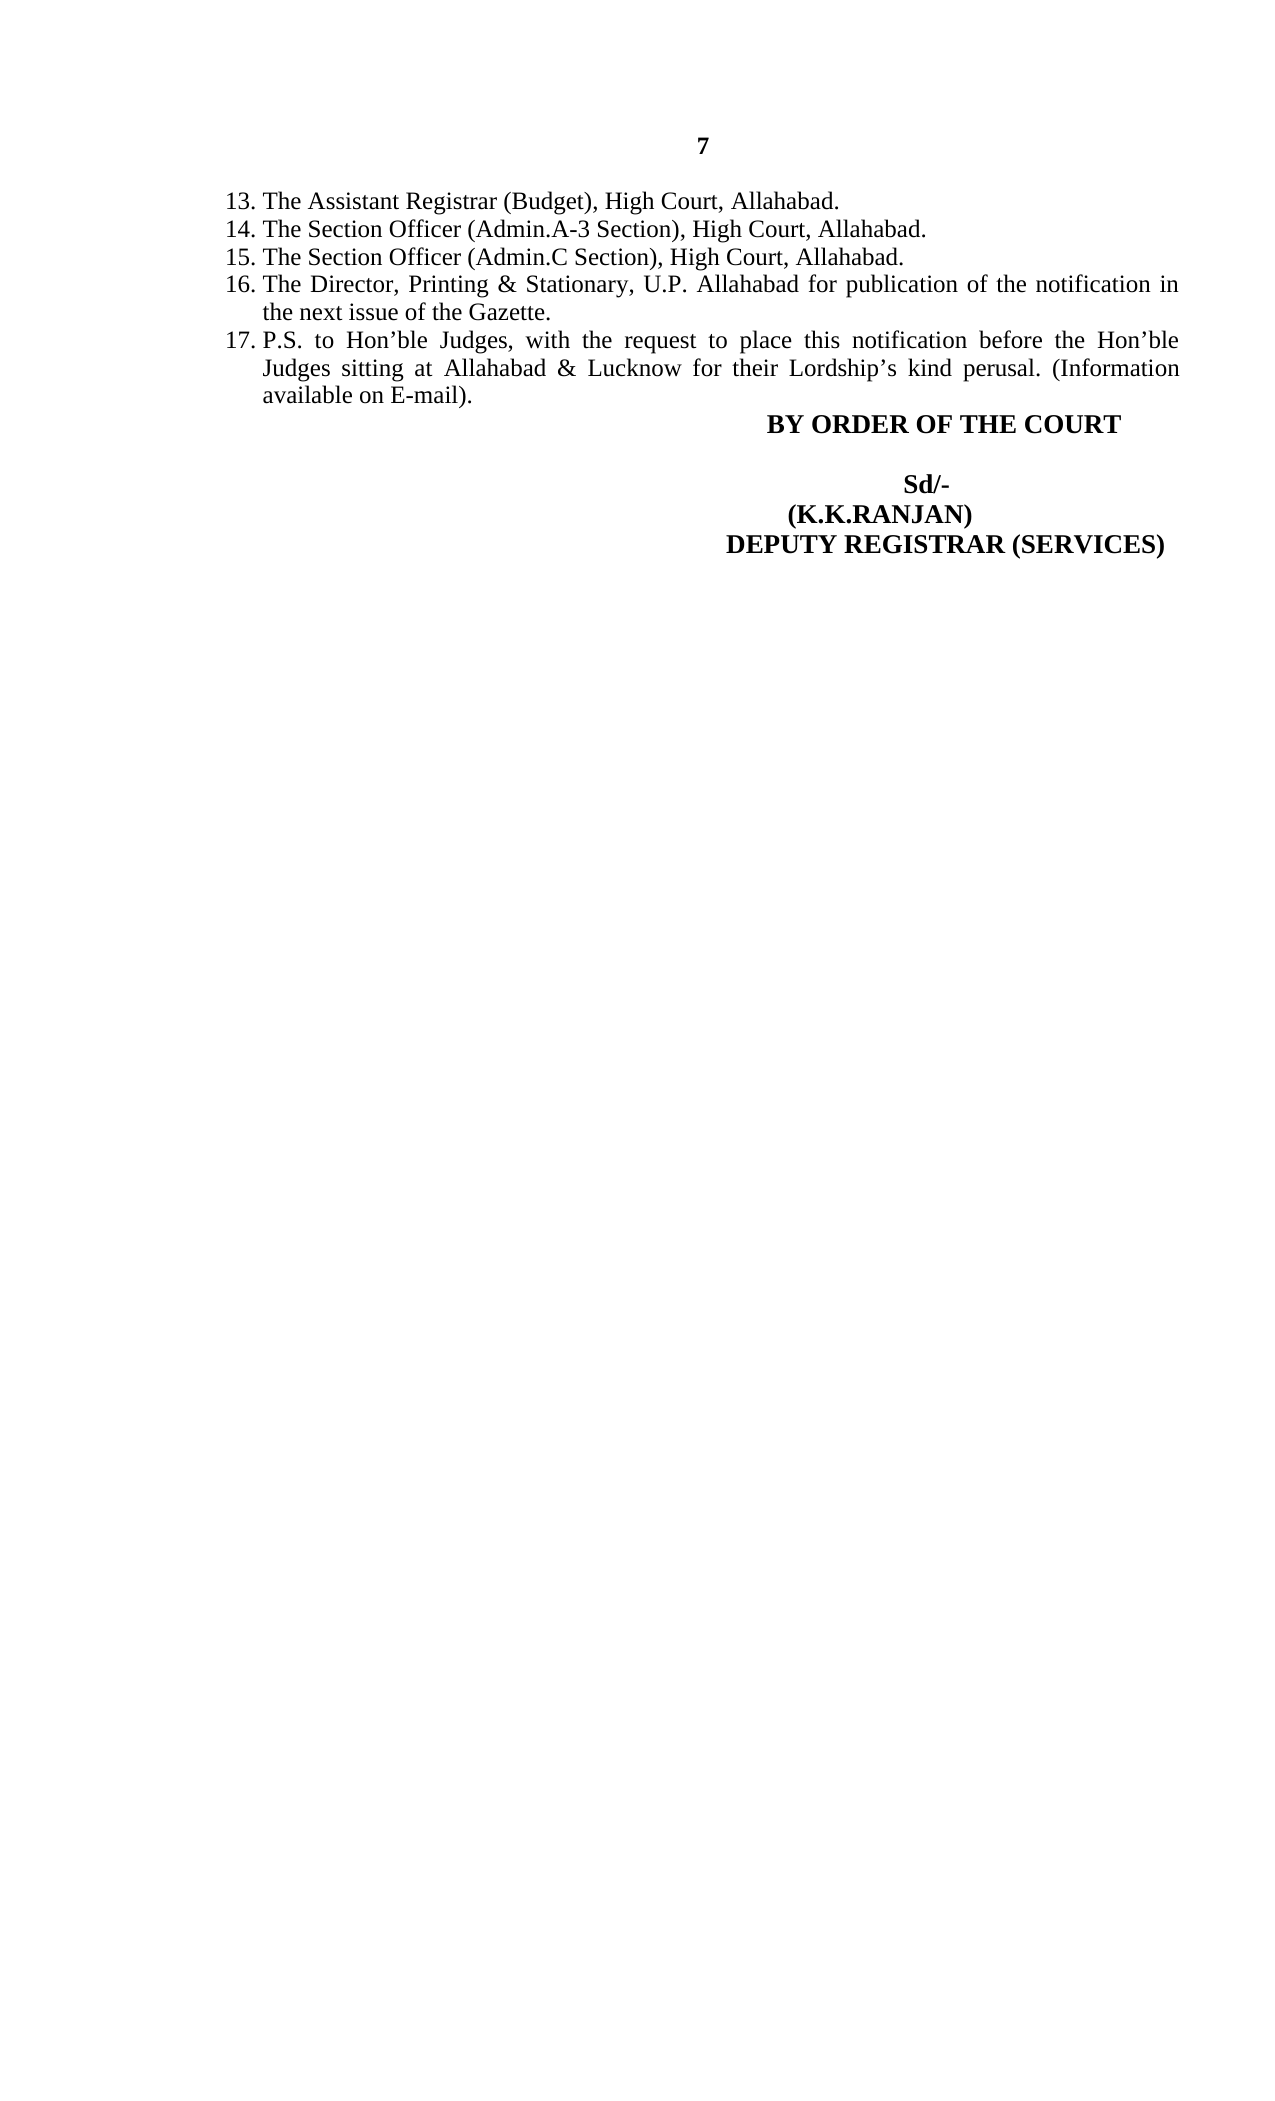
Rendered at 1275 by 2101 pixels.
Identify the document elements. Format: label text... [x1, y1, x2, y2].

list The Section Officer (Admin.C Section), High Court, Allahabad. [225, 243, 1181, 271]
list The Director, Printing & Stationary, U.P. Allahabad for publication of the notification in the next issue of the Gazette. [225, 271, 1181, 326]
text 7 [225, 132, 1181, 160]
list The Assistant Registrar (Budget), High Court, Allahabad. [225, 187, 1181, 215]
text BY ORDER OF THE COURT [712, 409, 1181, 439]
text DEPUTY REGISTRAR (SERVICES) [187, 529, 1181, 559]
list P.S. to Hon’ble Judges, with the request to place this notification before the Hon’ble Judges sitting at Allahabad & Lucknow for their Lordship’s kind perusal. (Information available on E-mail). [225, 326, 1181, 409]
list The Section Officer (Admin.A-3 Section), High Court, Allahabad. [225, 215, 1181, 243]
text Sd/- (K.K.RANJAN) [787, 469, 1181, 529]
